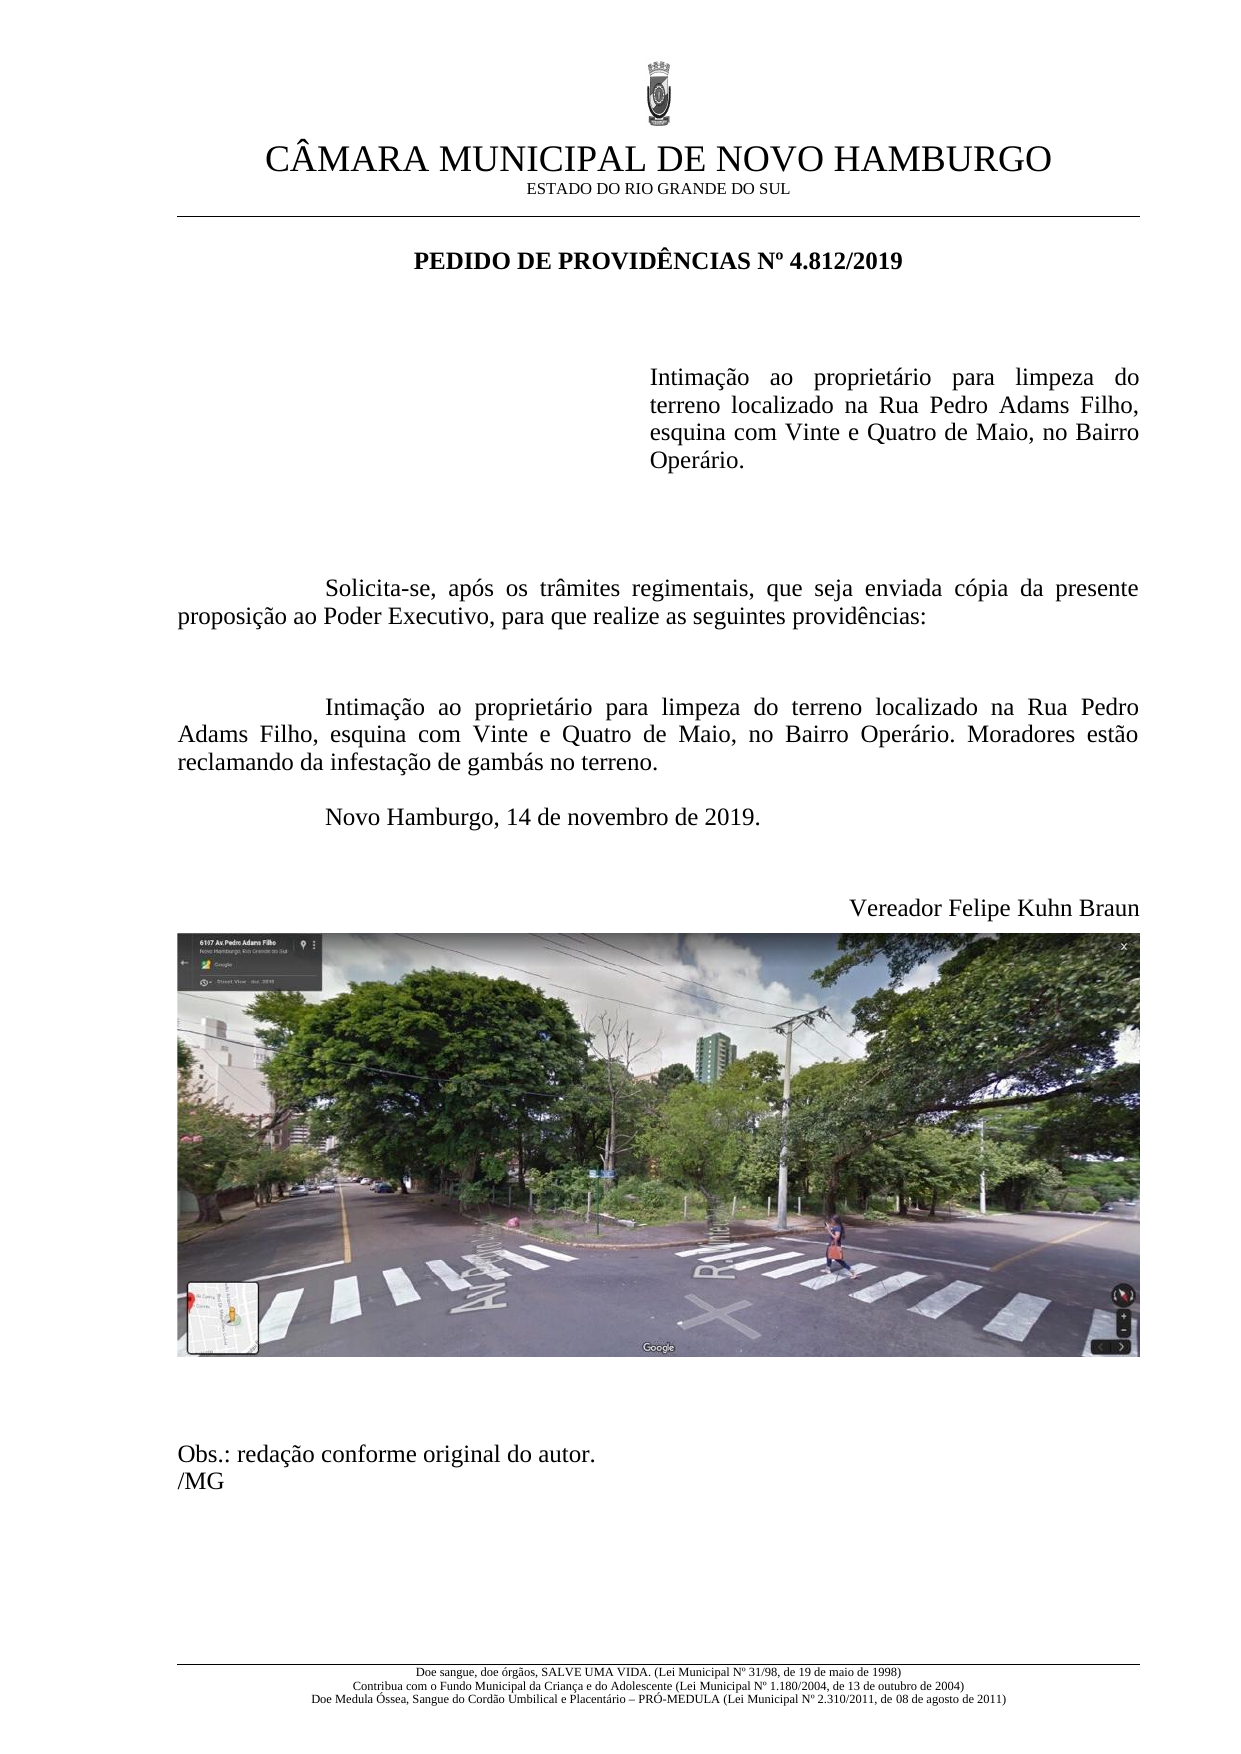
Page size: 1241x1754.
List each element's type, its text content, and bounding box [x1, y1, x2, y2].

text PEDIDO DE PROVIDÊNCIAS Nº 4.812/2019 [177, 247, 1140, 274]
text Intimação ao proprietário para limpeza do terreno localizado na Rua Pedro Adams Filho, esquina com Vinte e Quatro de Maio, no Bairro Operário. [649, 363, 1140, 474]
text Intimação ao proprietário para limpeza do terreno localizado na Rua Pedro Adams Filho, esquina com Vinte e Quatro de Maio, no Bairro Operário. Moradores estão reclamando da infestação de gambás no terreno. [177, 693, 1140, 776]
text Vereador Felipe Kuhn Braun [177, 894, 1140, 922]
text /MG [177, 1467, 1140, 1495]
text Novo Hamburgo, 14 de novembro de 2019. [177, 803, 1140, 831]
picture [177, 933, 1140, 1357]
text Solicita-se, após os trâmites regimentais, que seja enviada cópia da presente proposição ao Poder Executivo, para que realize as seguintes providências: [177, 574, 1140, 629]
text Obs.: redação conforme original do autor. [177, 1440, 1140, 1467]
